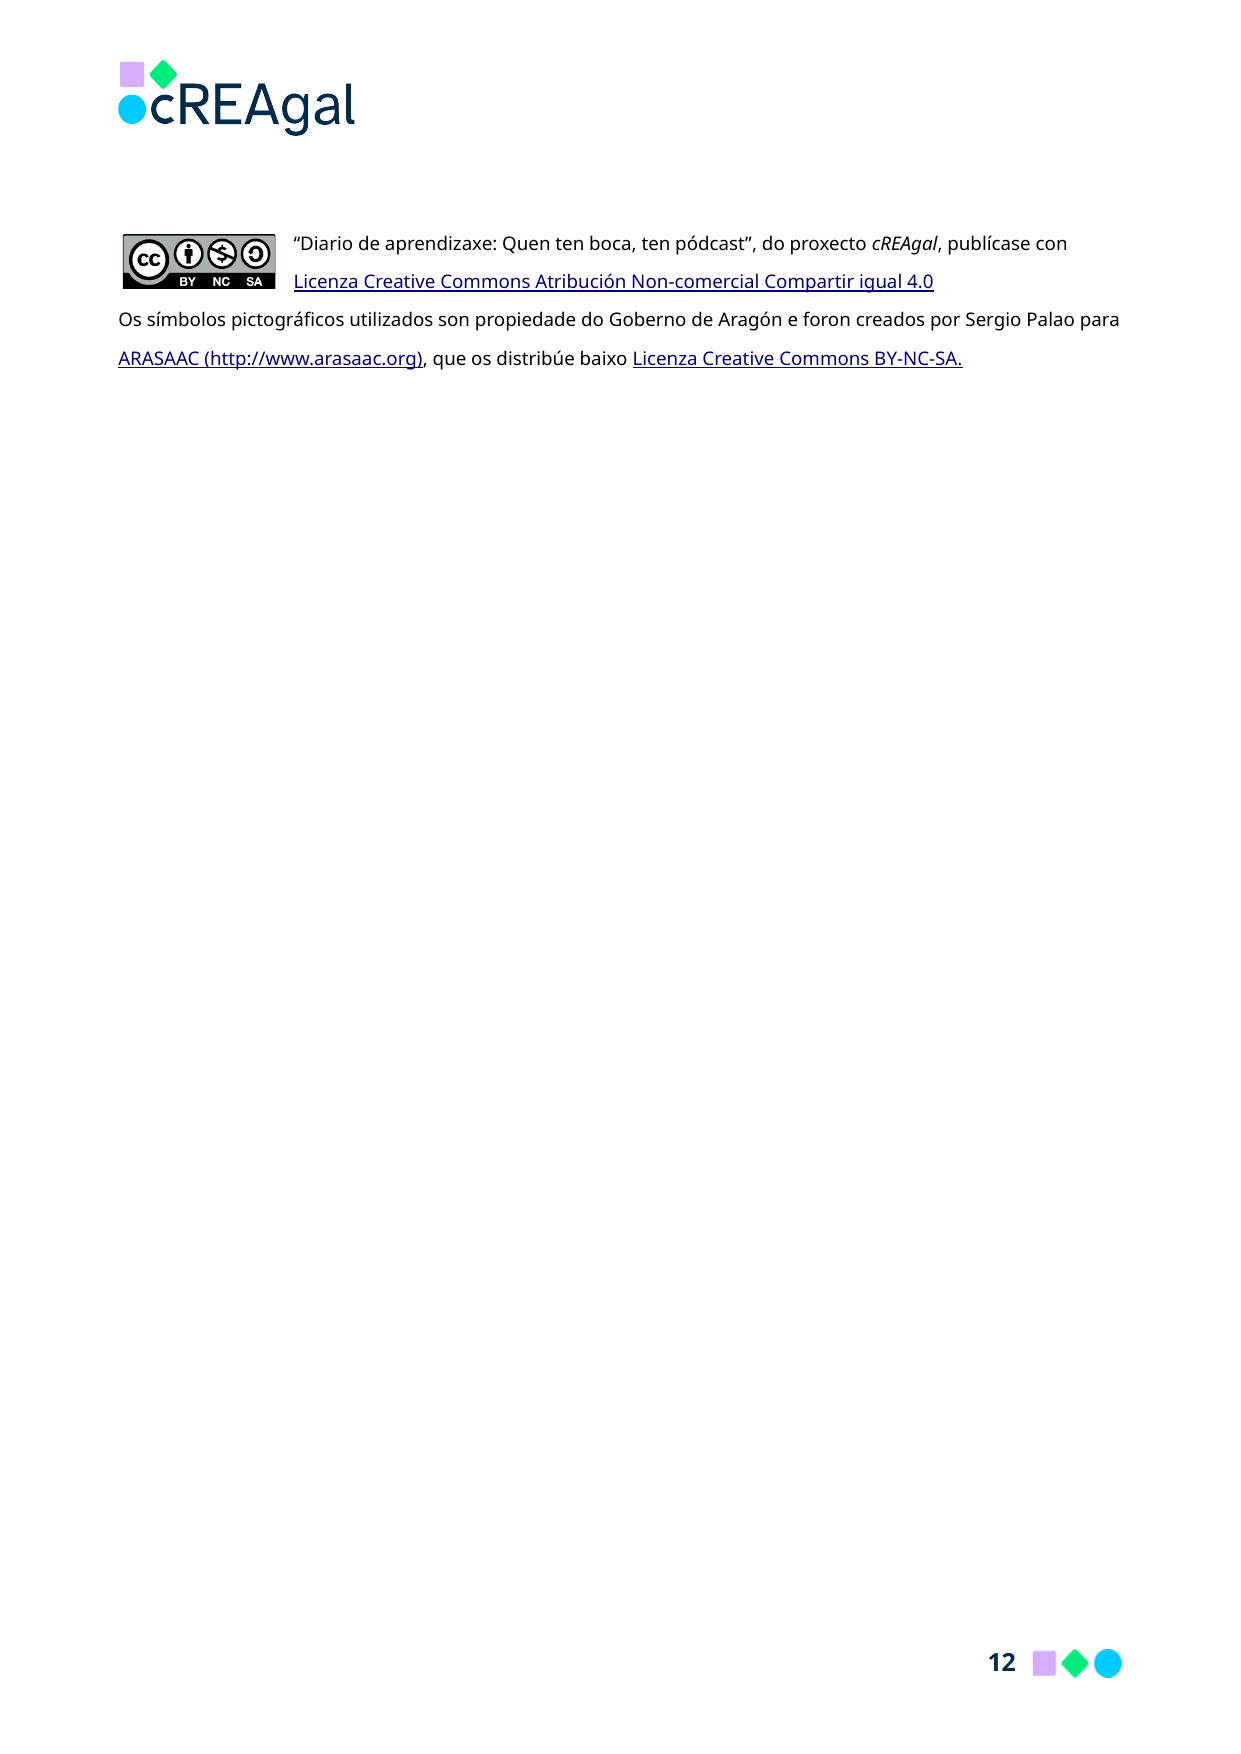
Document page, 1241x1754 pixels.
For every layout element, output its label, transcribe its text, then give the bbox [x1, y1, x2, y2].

text Os símbolos pictográficos utilizados son propiedade do Goberno de Aragón e foron creados por Sergio Palao para ARASAAC (http://www.arasaac.org), que os distribúe baixo Licenza Creative Commons BY-NC-SA. [118, 307, 1122, 370]
picture [1032, 1649, 1105, 1678]
picture [122, 234, 276, 289]
picture [1111, 1666, 1122, 1678]
picture [118, 60, 355, 136]
text “Diario de aprendizaxe: Quen ten boca, ten pódcast”, do proxecto cREAgal, publícase con Licenza Creative Commons Atribución Non-comercial Compartir igual 4.0 [118, 230, 1122, 294]
picture [1112, 1649, 1122, 1660]
